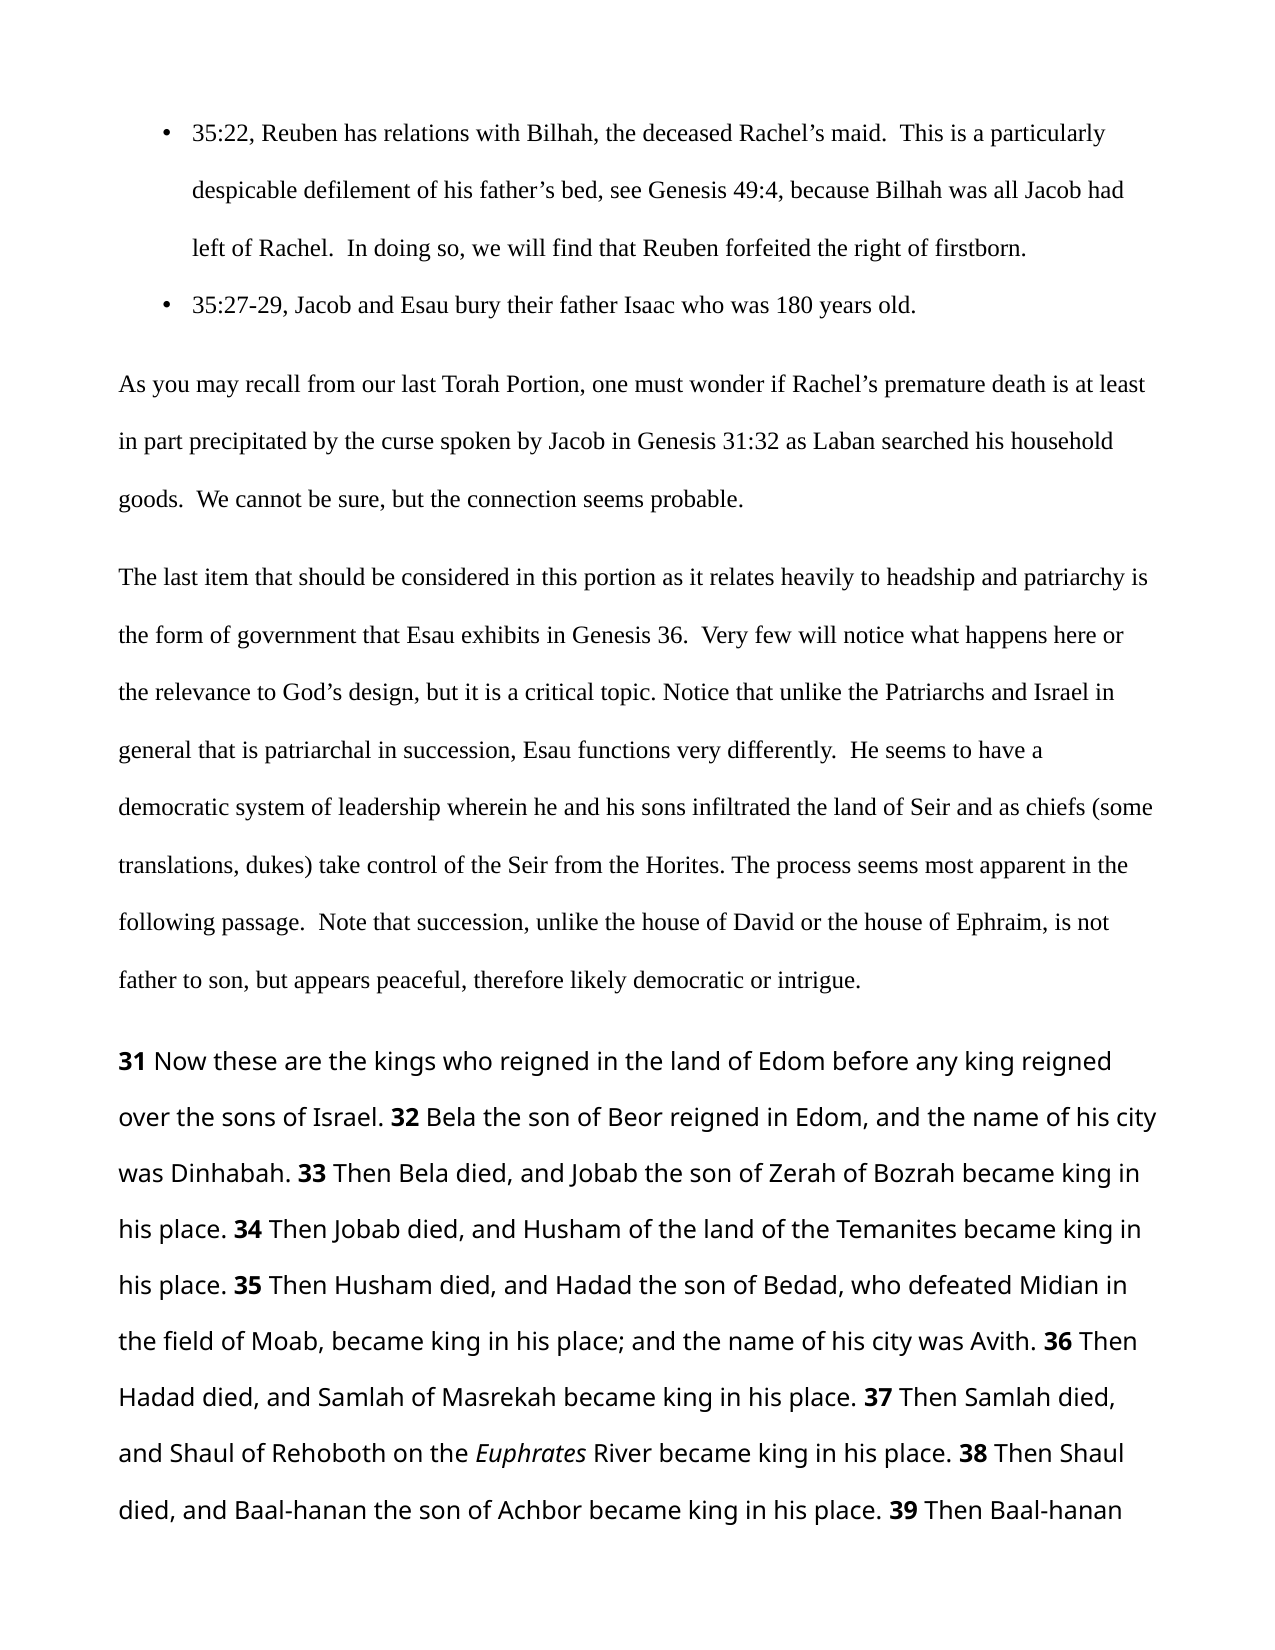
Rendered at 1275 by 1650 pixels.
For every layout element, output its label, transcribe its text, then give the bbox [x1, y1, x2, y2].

text 31 Now these are the kings who reigned in the land of Edom before any king reigned over the sons of Israel. 32 Bela the son of Beor reigned in Edom, and the name of his city was Dinhabah. 33 Then Bela died, and Jobab the son of Zerah of Bozrah became king in his place. 34 Then Jobab died, and Husham of the land of the Temanites became king in his place. 35 Then Husham died, and Hadad the son of Bedad, who defeated Midian in the field of Moab, became king in his place; and the name of his city was Avith. 36 Then Hadad died, and Samlah of Masrekah became king in his place. 37 Then Samlah died, and Shaul of Rehoboth on the Euphrates River became king in his place. 38 Then Shaul died, and Baal-hanan the son of Achbor became king in his place. 39 Then Baal-hanan [118, 1043, 1157, 1526]
list 35:22, Reuben has relations with Bilhah, the deceased Rachel’s maid. This is a particularly despicable defilement of his father’s bed, see Genesis 49:4, because Bilhah was all Jacob had left of Rachel. In doing so, we will find that Reuben forfeited the right of firstborn. [162, 118, 1157, 262]
text The last item that should be considered in this portion as it relates heavily to headship and patriarchy is the form of government that Esau exhibits in Genesis 36. Very few will notice what happens here or the relevance to God’s design, but it is a critical topic. Notice that unlike the Patriarchs and Israel in general that is patriarchal in succession, Esau functions very differently. He seems to have a democratic system of leadership wherein he and his sons infiltrated the land of Seir and as chiefs (some translations, dukes) take control of the Seir from the Horites. The process seems most apparent in the following passage. Note that succession, unlike the house of David or the house of Ephraim, is not father to son, but appears peaceful, therefore likely democratic or intrigue. [118, 562, 1157, 993]
text As you may recall from our last Torah Portion, one must wonder if Rachel’s premature death is at least in part precipitated by the curse spoken by Jacob in Genesis 31:32 as Laban searched his household goods. We cannot be sure, but the connection seems probable. [118, 369, 1157, 513]
list 35:27-29, Jacob and Esau bury their father Isaac who was 180 years old. [162, 291, 1157, 319]
